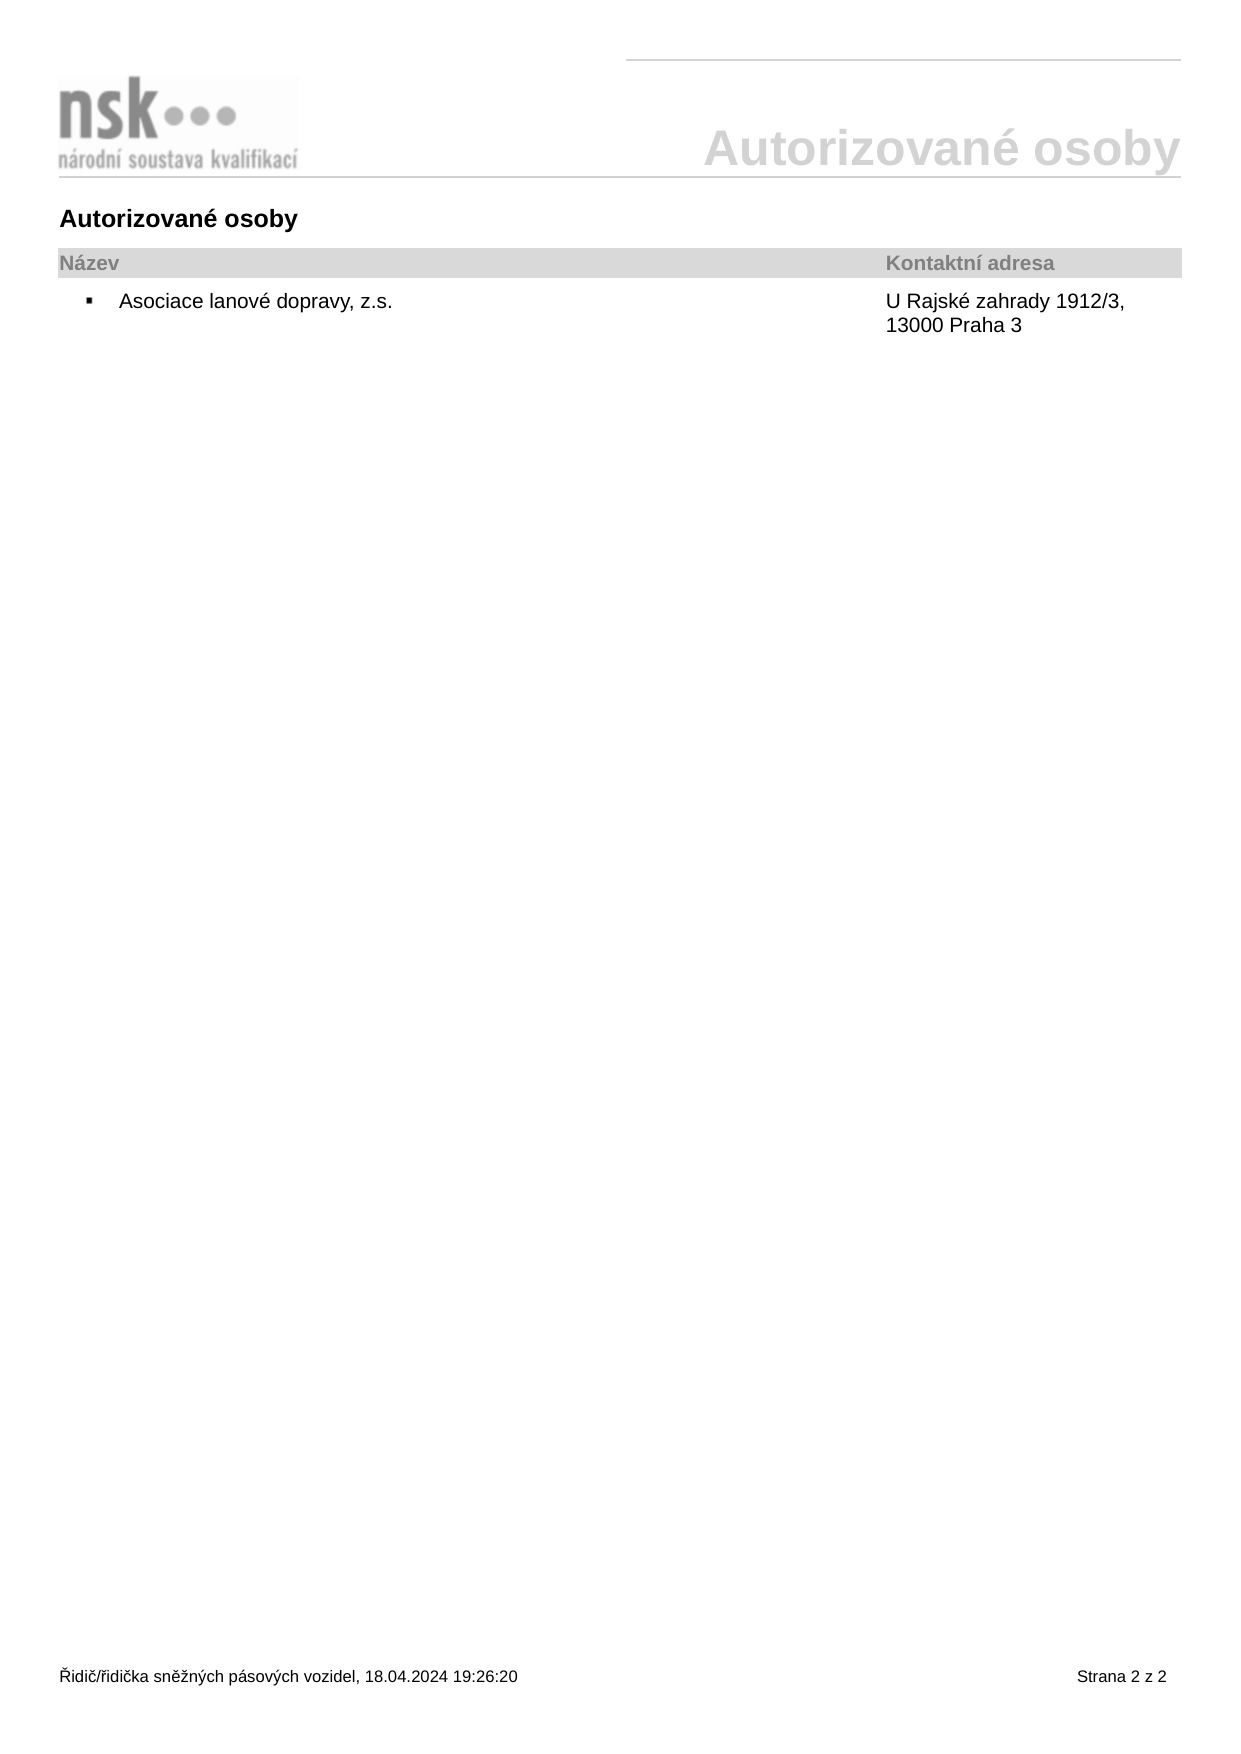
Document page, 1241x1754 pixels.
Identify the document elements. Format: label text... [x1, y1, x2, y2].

table_cell [119, 637, 481, 937]
table_cell [59, 637, 119, 937]
table_cell [1167, 937, 1181, 1237]
table_cell [59, 337, 119, 637]
table_cell [59, 236, 119, 248]
table_cell [618, 236, 626, 248]
table_cell [481, 1237, 617, 1448]
table_cell [626, 337, 860, 637]
table_cell [618, 1448, 626, 1658]
table_cell [860, 337, 886, 637]
table_cell [119, 194, 481, 200]
table_cell [860, 637, 886, 937]
table_cell [860, 1237, 886, 1448]
table_cell [860, 1448, 886, 1658]
table_cell [626, 1448, 860, 1658]
table_cell [59, 278, 119, 288]
table_cell [1167, 337, 1181, 637]
table_cell [626, 314, 860, 337]
table_cell [860, 937, 886, 1237]
table_cell [119, 314, 481, 337]
table_cell [59, 1448, 119, 1658]
table_cell [886, 337, 1167, 637]
table_cell [119, 937, 481, 1237]
table_cell [886, 236, 1167, 248]
table_cell Název [60, 250, 885, 277]
table_cell [481, 194, 617, 200]
table_cell [626, 937, 860, 1237]
table_cell [1167, 278, 1181, 289]
table_cell [618, 170, 626, 176]
table_cell [59, 178, 1181, 194]
table_cell [860, 194, 886, 200]
table_cell [886, 278, 1167, 289]
table_cell [119, 236, 481, 248]
table_cell [626, 1237, 860, 1448]
picture [59, 288, 119, 313]
table_cell [619, 59, 626, 170]
picture [57, 59, 619, 171]
table_cell [618, 1237, 626, 1448]
table_cell [860, 314, 886, 337]
table_cell [59, 1237, 119, 1448]
table_cell [481, 337, 617, 637]
table_cell Autorizované osoby [626, 61, 1181, 176]
table_cell [481, 1448, 617, 1658]
table_cell [618, 637, 626, 937]
table_cell [119, 337, 481, 637]
table_cell [886, 1448, 1167, 1658]
table_cell [119, 278, 481, 289]
table_cell [481, 278, 617, 289]
table_cell [1167, 236, 1181, 248]
table_cell [618, 194, 626, 200]
table_cell Autorizované osoby [59, 200, 1181, 236]
table_cell [1167, 1237, 1181, 1448]
table_cell [886, 1237, 1167, 1448]
table_cell Řidič/řidička sněžných pásových vozidel, 18.04.2024 19:26:20 [59, 1658, 860, 1694]
table_cell [886, 637, 1167, 937]
table_cell [1167, 1448, 1181, 1658]
table_cell [626, 278, 860, 289]
table_cell [626, 194, 860, 200]
table_cell [59, 194, 119, 200]
table_cell [860, 236, 886, 248]
table_cell [618, 314, 626, 337]
table_cell [481, 236, 617, 248]
table_cell [59, 314, 119, 337]
table_cell [626, 637, 860, 937]
table_cell [481, 937, 617, 1237]
table_cell [1167, 194, 1181, 200]
table_cell Asociace lanové dopravy, z.s. [119, 289, 886, 314]
table_cell [59, 937, 119, 1237]
table_cell [886, 194, 1167, 200]
table_cell U Rajské zahrady 1912/3, 13000 Praha 3 [886, 289, 1181, 337]
table_cell [481, 314, 617, 337]
table_cell [626, 236, 860, 248]
table_cell Strana 2 z 2 [860, 1658, 1167, 1694]
table_cell [481, 171, 617, 176]
table_cell [886, 937, 1167, 1237]
table_cell [1167, 637, 1181, 937]
table_cell [1167, 1658, 1181, 1694]
table_cell [618, 937, 626, 1237]
table_cell [119, 1448, 481, 1658]
table_cell [59, 171, 119, 176]
table_cell [119, 1237, 481, 1448]
table_cell Kontaktní adresa [886, 250, 1180, 277]
table_cell [860, 278, 886, 289]
table_cell [618, 278, 626, 289]
table_cell [618, 337, 626, 637]
table_cell [481, 637, 617, 937]
table_cell [119, 171, 481, 176]
